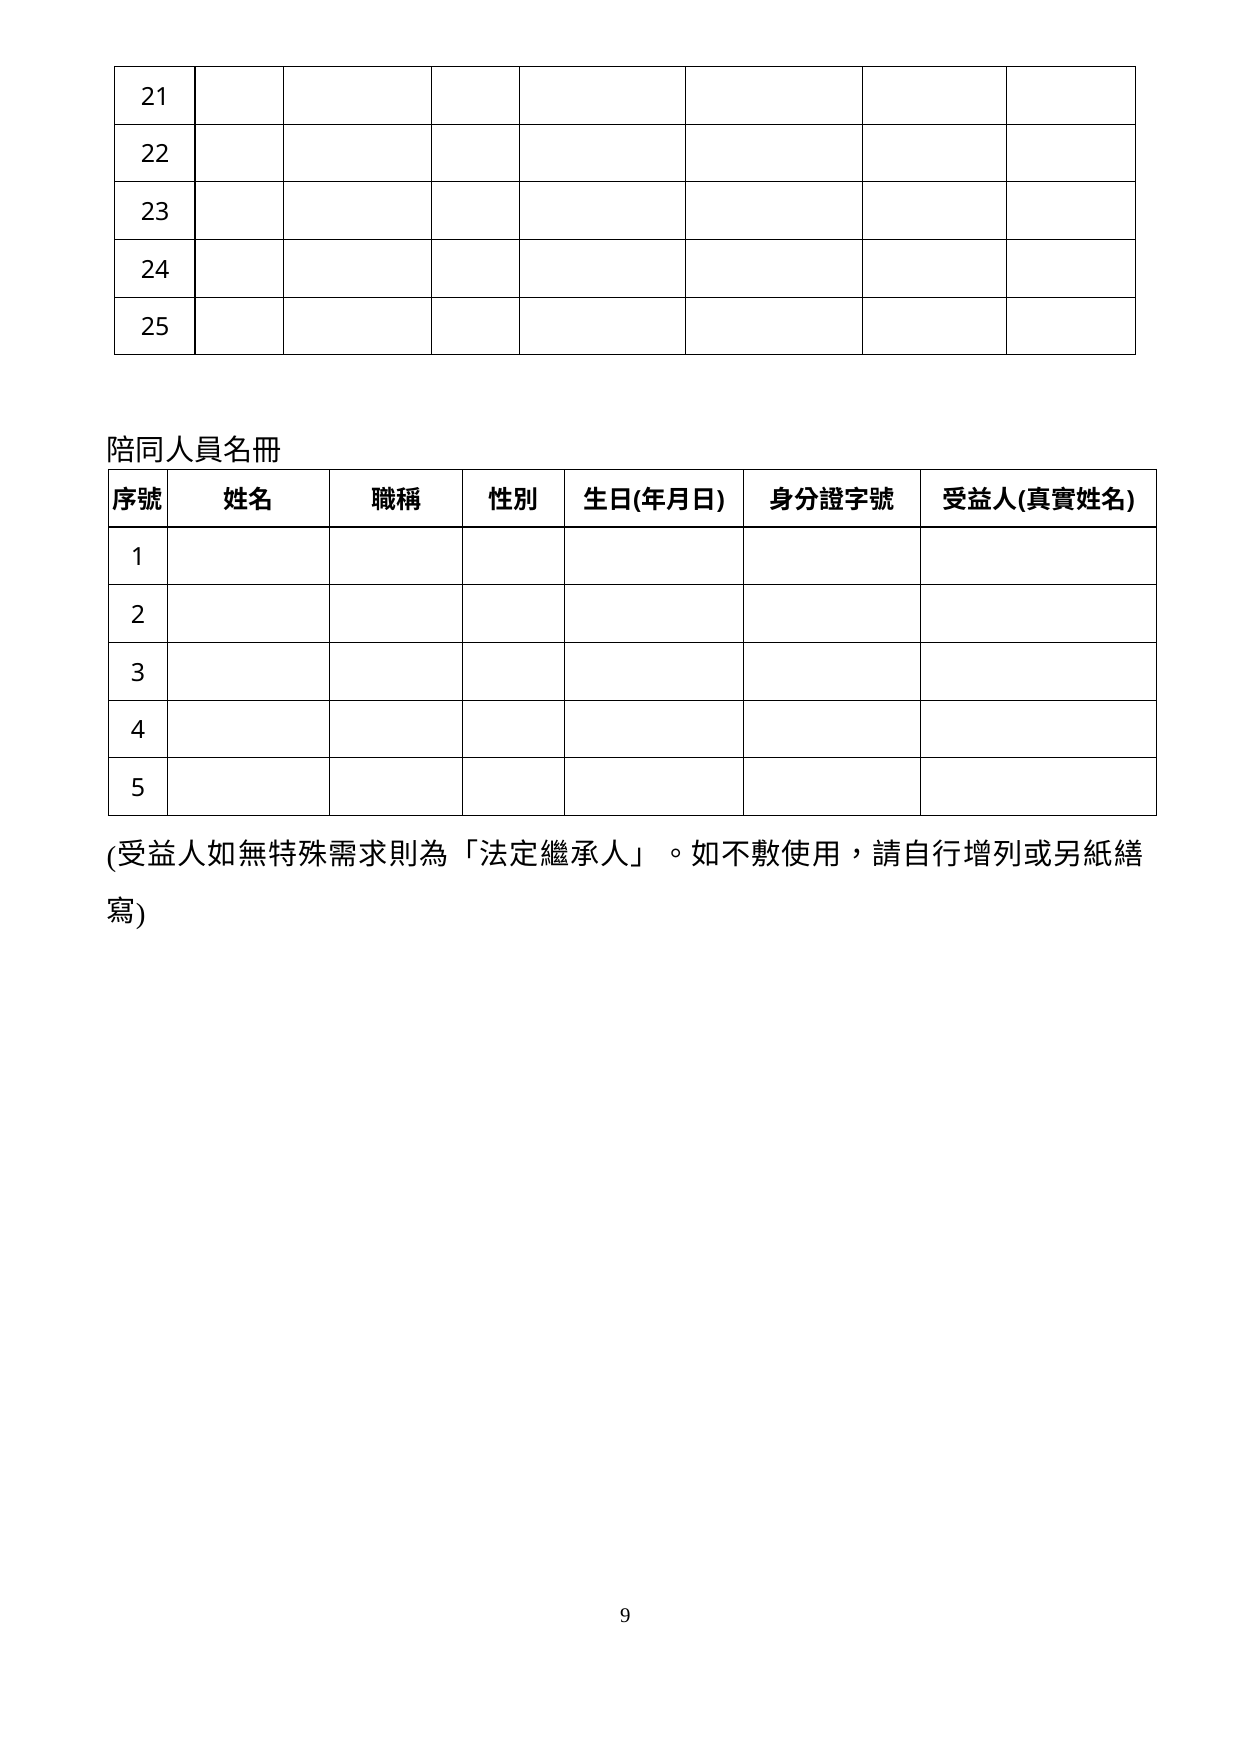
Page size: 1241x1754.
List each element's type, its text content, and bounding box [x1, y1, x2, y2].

table_header 受益人(真實姓名) [921, 470, 1156, 526]
table_cell [520, 298, 685, 354]
table_cell [686, 125, 862, 181]
table_cell [463, 528, 564, 584]
table_header 序號 [109, 470, 167, 526]
table_cell [196, 240, 283, 297]
table_cell [432, 67, 519, 123]
table_cell [463, 701, 564, 757]
table_cell [1007, 240, 1135, 297]
table_cell [921, 528, 1156, 584]
table_cell [284, 298, 431, 354]
text (受益人如無特殊需求則為「法定繼承人」。如不敷使用，請自行增列或另紙繕寫) [106, 816, 1144, 929]
table_cell [565, 528, 743, 584]
table_cell 22 [115, 125, 194, 181]
table_cell [744, 528, 920, 584]
table_cell [1007, 125, 1135, 181]
table_cell [168, 643, 329, 699]
table_cell [686, 67, 862, 123]
table_cell 1 [109, 528, 167, 584]
table_cell [520, 67, 685, 123]
table_header 職稱 [330, 470, 462, 526]
table_cell [1007, 298, 1135, 354]
table_cell [520, 182, 685, 239]
table_header 姓名 [168, 470, 329, 526]
table_cell [863, 125, 1006, 181]
table_header 性別 [463, 470, 564, 526]
table_cell [330, 528, 462, 584]
table_cell 21 [115, 67, 194, 123]
table_cell [686, 182, 862, 239]
table_cell [463, 585, 564, 642]
table_cell [196, 67, 283, 123]
table_cell [196, 125, 283, 181]
table_cell [863, 240, 1006, 297]
table_cell [284, 182, 431, 239]
table_cell [863, 182, 1006, 239]
table_cell 2 [109, 585, 167, 642]
table_cell [863, 67, 1006, 123]
table_cell 4 [109, 701, 167, 757]
table_cell [196, 298, 283, 354]
table_cell [168, 528, 329, 584]
table_cell [565, 701, 743, 757]
table_cell [1007, 182, 1135, 239]
table_cell [284, 240, 431, 297]
table_cell [863, 298, 1006, 354]
table_cell [330, 643, 462, 699]
table_cell [168, 701, 329, 757]
table_cell [686, 298, 862, 354]
table_cell [330, 701, 462, 757]
table_header 生日(年月日) [565, 470, 743, 526]
table_cell 24 [115, 240, 194, 297]
table_cell [463, 643, 564, 699]
table_cell [330, 758, 462, 815]
table_header 身分證字號 [744, 470, 920, 526]
table_cell [168, 585, 329, 642]
table_cell 5 [109, 758, 167, 815]
table_cell [520, 240, 685, 297]
table_cell [520, 125, 685, 181]
table_cell [744, 585, 920, 642]
table_cell [1007, 67, 1135, 123]
table_cell [921, 643, 1156, 699]
table_cell 3 [109, 643, 167, 699]
table_cell [565, 758, 743, 815]
table_cell [744, 643, 920, 699]
table_cell [686, 240, 862, 297]
table_cell [744, 758, 920, 815]
table_cell 23 [115, 182, 194, 239]
table_cell [432, 125, 519, 181]
table_cell [432, 298, 519, 354]
table_cell [565, 585, 743, 642]
table_cell [921, 758, 1156, 815]
table_cell [284, 67, 431, 123]
table_cell [921, 701, 1156, 757]
table_cell [565, 643, 743, 699]
table_cell [284, 125, 431, 181]
table_cell 25 [115, 298, 194, 354]
table_cell [921, 585, 1156, 642]
table_cell [196, 182, 283, 239]
table_cell [744, 701, 920, 757]
table_cell [168, 758, 329, 815]
table_cell [432, 240, 519, 297]
table_cell [463, 758, 564, 815]
table_cell [432, 182, 519, 239]
table_cell [330, 585, 462, 642]
text 陪同人員名冊 [106, 412, 1144, 469]
